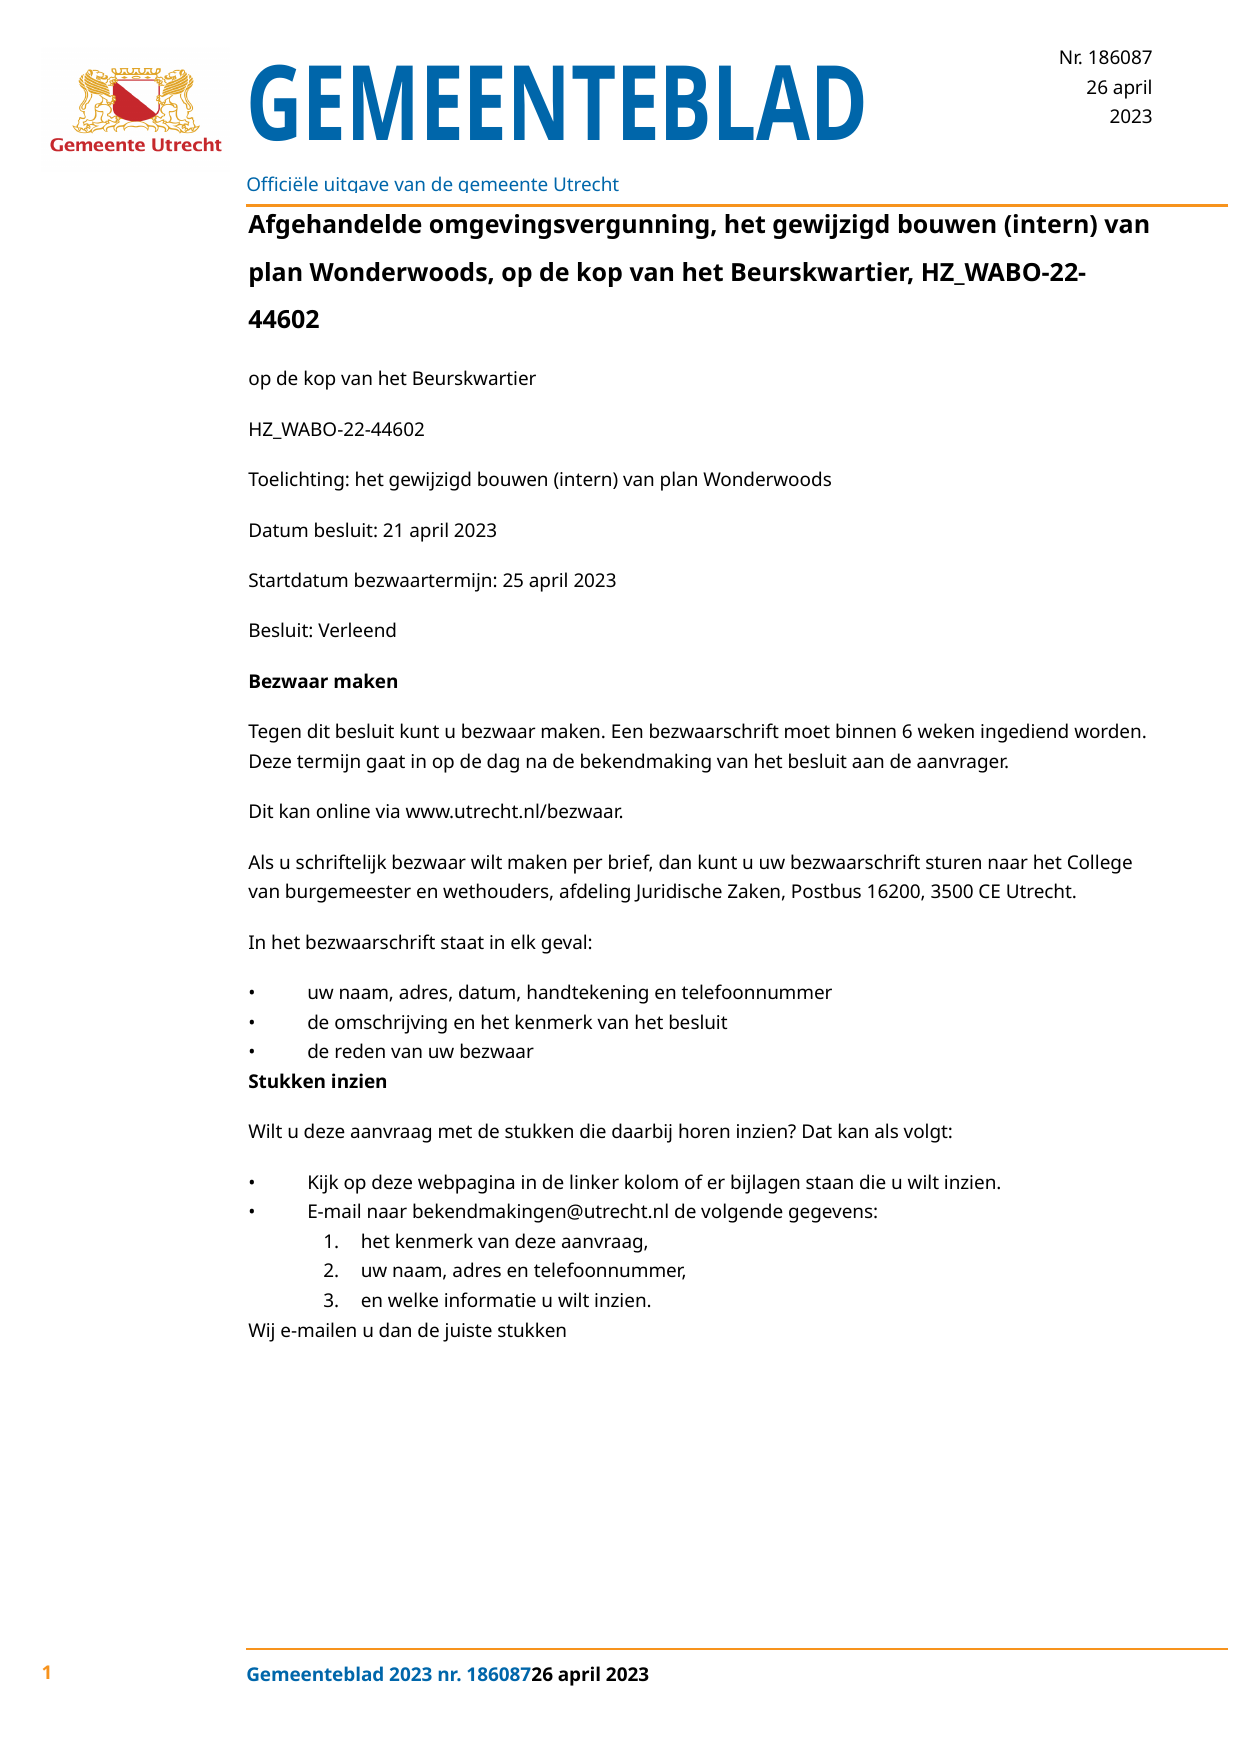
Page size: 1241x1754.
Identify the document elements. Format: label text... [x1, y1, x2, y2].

list uw naam, adres en telefoonnummer, [323, 1258, 1152, 1283]
text op de kop van het Beurskwartier [248, 366, 1152, 391]
text Toelichting: het gewijzigd bouwen (intern) van plan Wonderwoods [248, 466, 1152, 492]
list en welke informatie u wilt inzien. [323, 1287, 1152, 1313]
list de reden van uw bezwaar [248, 1038, 1152, 1064]
text Wilt u deze aanvraag met de stukken die daarbij horen inzien? Dat kan als volgt: [248, 1118, 1152, 1144]
text In het bezwaarschrift staat in elk geval: [248, 929, 1152, 954]
text Bezwaar maken [248, 668, 1152, 694]
list de omschrijving en het kenmerk van het besluit [248, 1009, 1152, 1034]
text Dit kan online via www.utrecht.nl/bezwaar. [248, 798, 1152, 824]
list uw naam, adres, datum, handtekening en telefoonnummer [248, 979, 1152, 1005]
picture [41, 47, 231, 172]
text Besluit: Verleend [248, 618, 1152, 643]
text HZ_WABO-22-44602 [248, 416, 1152, 442]
text Startdatum bezwaartermijn: 25 april 2023 [248, 567, 1152, 593]
list het kenmerk van deze aanvraag, [323, 1228, 1152, 1254]
text Wij e-mailen u dan de juiste stukken [248, 1317, 1152, 1342]
text Afgehandelde omgevingsvergunning, het gewijzigd bouwen (intern) van plan Wonderwoods, op de kop van het Beurskwartier, HZ_WABO-22-44602 [248, 207, 1152, 336]
list Kijk op deze webpagina in de linker kolom of er bijlagen staan die u wilt inzien. [248, 1169, 1152, 1194]
list E-mail naar bekendmakingen@utrecht.nl de volgende gegevens: [248, 1198, 1152, 1224]
text Stukken inzien [248, 1068, 1152, 1094]
text Datum besluit: 21 april 2023 [248, 517, 1152, 542]
text Tegen dit besluit kunt u bezwaar maken. Een bezwaarschrift moet binnen 6 weken ingediend worden. Deze termijn gaat in op de dag na de bekendmaking van het besluit aan de aanvrager. [248, 718, 1152, 774]
text Als u schriftelijk bezwaar wilt maken per brief, dan kunt u uw bezwaarschrift sturen naar het College van burgemeester en wethouders, afdeling Juridische Zaken, Postbus 16200, 3500 CE Utrecht. [248, 849, 1152, 904]
